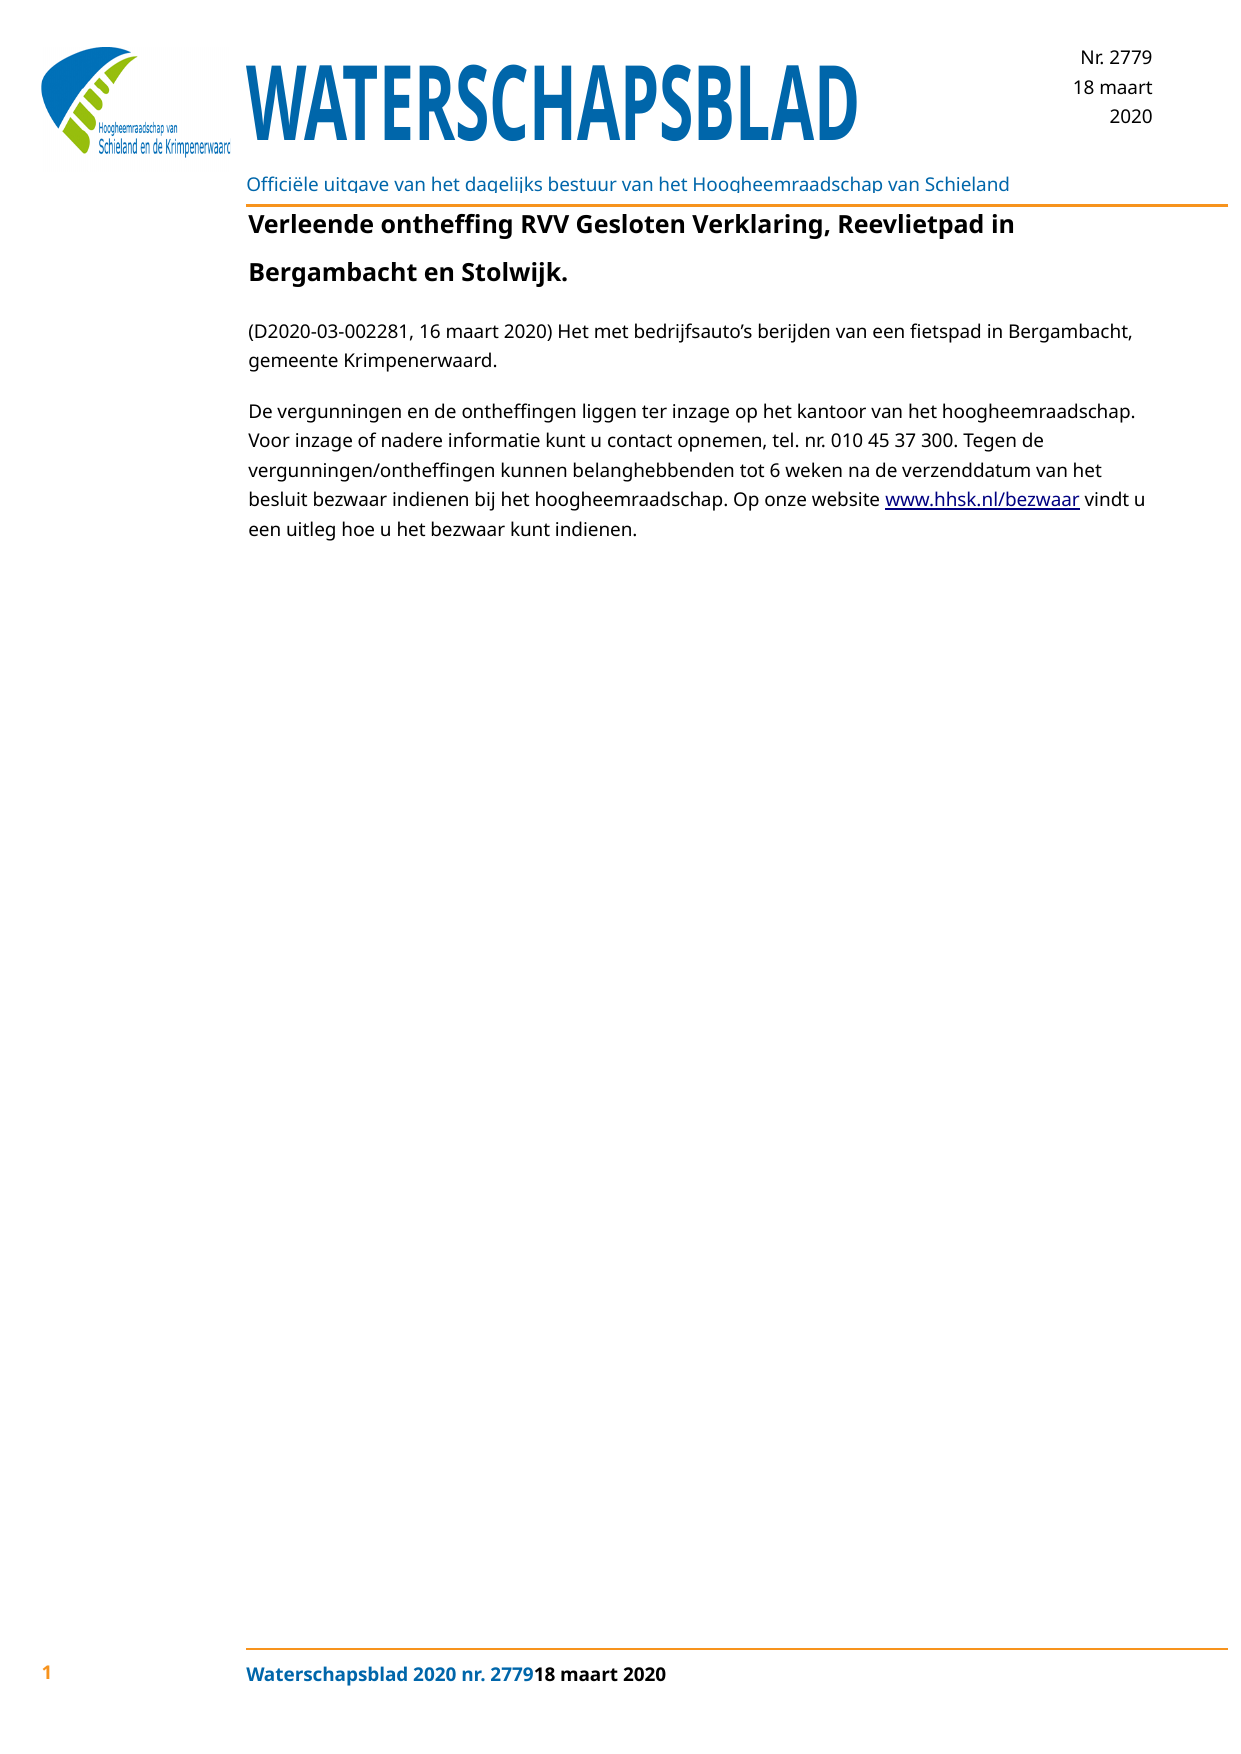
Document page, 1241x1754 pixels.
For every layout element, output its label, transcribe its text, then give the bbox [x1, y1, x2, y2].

picture [41, 47, 231, 172]
text (D2020-03-002281, 16 maart 2020) Het met bedrijfsauto’s berijden van een fietspad in Bergambacht, gemeente Krimpenerwaard. [248, 318, 1152, 373]
text Verleende ontheffing RVV Gesloten Verklaring, Reevlietpad in Bergambacht en Stolwijk. [248, 207, 1152, 288]
text De vergunningen en de ontheffingen liggen ter inzage op het kantoor van het hoogheemraadschap. Voor inzage of nadere informatie kunt u contact opnemen, tel. nr. 010 45 37 300. Tegen de vergunningen/ontheffingen kunnen belanghebbenden tot 6 weken na de verzenddatum van het besluit bezwaar indienen bij het hoogheemraadschap. Op onze website www.hhsk.nl/bezwaar vindt u een uitleg hoe u het bezwaar kunt indienen. [248, 398, 1152, 542]
